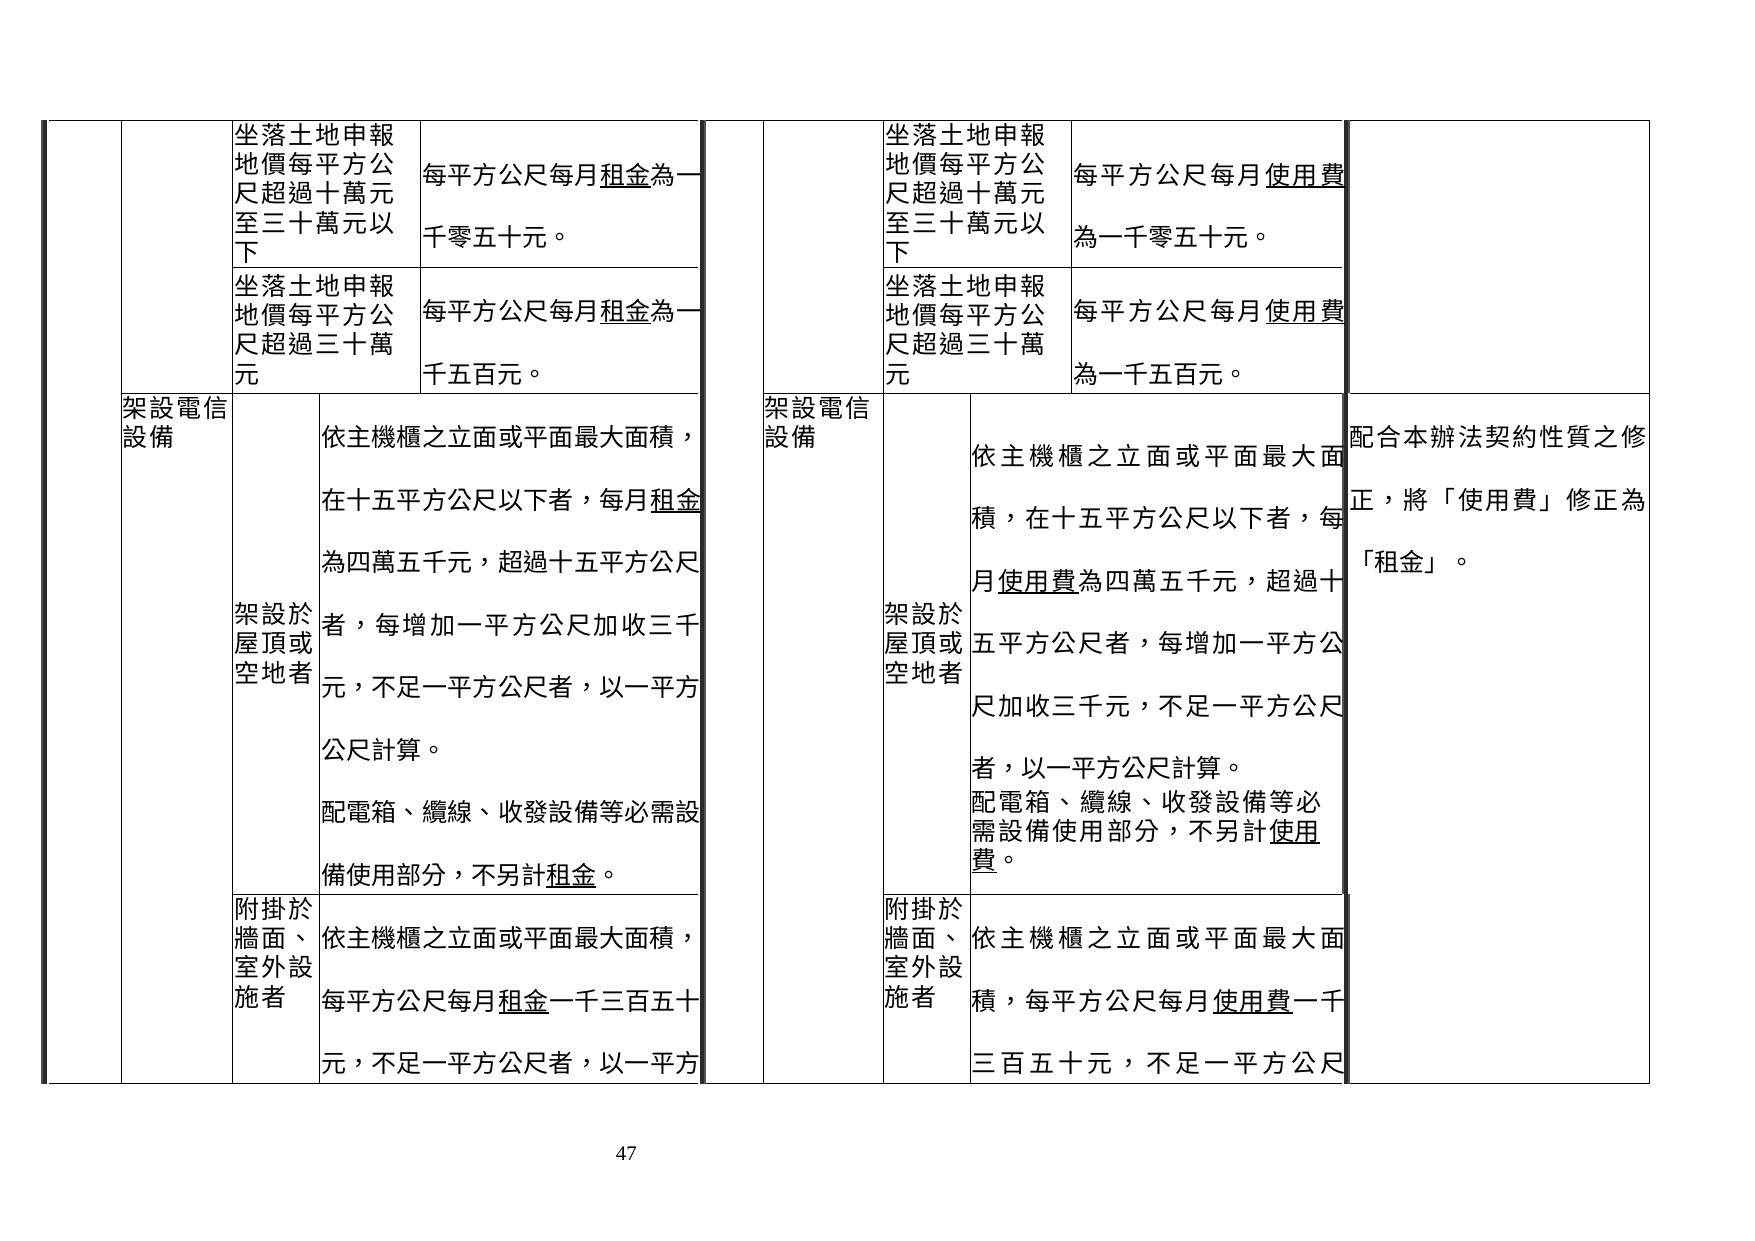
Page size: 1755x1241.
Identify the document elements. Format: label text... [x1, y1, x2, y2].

table_cell 架設於屋頂或空地者 [884, 394, 970, 894]
table_cell 依主機櫃之立面或平面最大面積，每平方公尺每月租金一千三百五十元，不足一平方公尺者，以一平方 [320, 895, 698, 1083]
table_cell 架設電信設備 [122, 394, 232, 1083]
table_cell [764, 121, 883, 393]
table_cell [706, 121, 763, 1083]
table_cell 架設於屋頂或空地者 [233, 394, 319, 894]
table_cell 依主機櫃之立面或平面最大面積，每平方公尺每月使用費一千三百五十元，不足一平方公尺者，以一平方公尺計算。 配電箱、纜線、收發設備等必需設備使用部分，不另計使用費。 [971, 895, 1342, 1083]
table_cell [122, 121, 232, 393]
table_cell 坐落土地申報地價每平方公尺超過三十萬元 [884, 268, 1071, 393]
table_cell [1350, 121, 1649, 393]
table_cell 每平方公尺每月租金為一千五百元。 [421, 268, 698, 393]
table_cell 依主機櫃之立面或平面最大面積，在十五平方公尺以下者，每月使用費為四萬五千元，超過十五平方公尺者，每增加一平方公尺加收三千元，不足一平方公尺者，以一平方公尺計算。 配電箱、纜線、收發設備等必需設備使用部分，不另計使用費。 [971, 394, 1342, 894]
table_cell 每平方公尺每月租金為一千零五十元。 [421, 121, 698, 267]
table_cell 每平方公尺每月使用費為一千五百元。 [1072, 268, 1342, 393]
table_cell 附掛於牆面、室外設施者 [884, 895, 970, 1083]
table_cell 依主機櫃之立面或平面最大面積，在十五平方公尺以下者，每月租金為四萬五千元，超過十五平方公尺者，每增加一平方公尺加收三千元，不足一平方公尺者，以一平方公尺計算。 配電箱、纜線、收發設備等必需設備使用部分，不另計租金。 [320, 394, 698, 894]
table_cell 附掛於牆面、室外設施者 [233, 895, 319, 1083]
table_cell 架設電信設備 [764, 394, 883, 1083]
table_cell [49, 121, 121, 1083]
table_cell 每平方公尺每月使用費為一千零五十元。 [1072, 121, 1342, 267]
table_cell 坐落土地申報地價每平方公尺超過十萬元至三十萬元以下 [884, 121, 1071, 267]
table_cell 配合本辦法契約性質之修正，將「使用費」修正為「租金」。 [1350, 394, 1649, 1083]
table_cell 坐落土地申報地價每平方公尺超過三十萬元 [233, 268, 420, 393]
table_cell 坐落土地申報地價每平方公尺超過十萬元至三十萬元以下 [233, 121, 420, 267]
